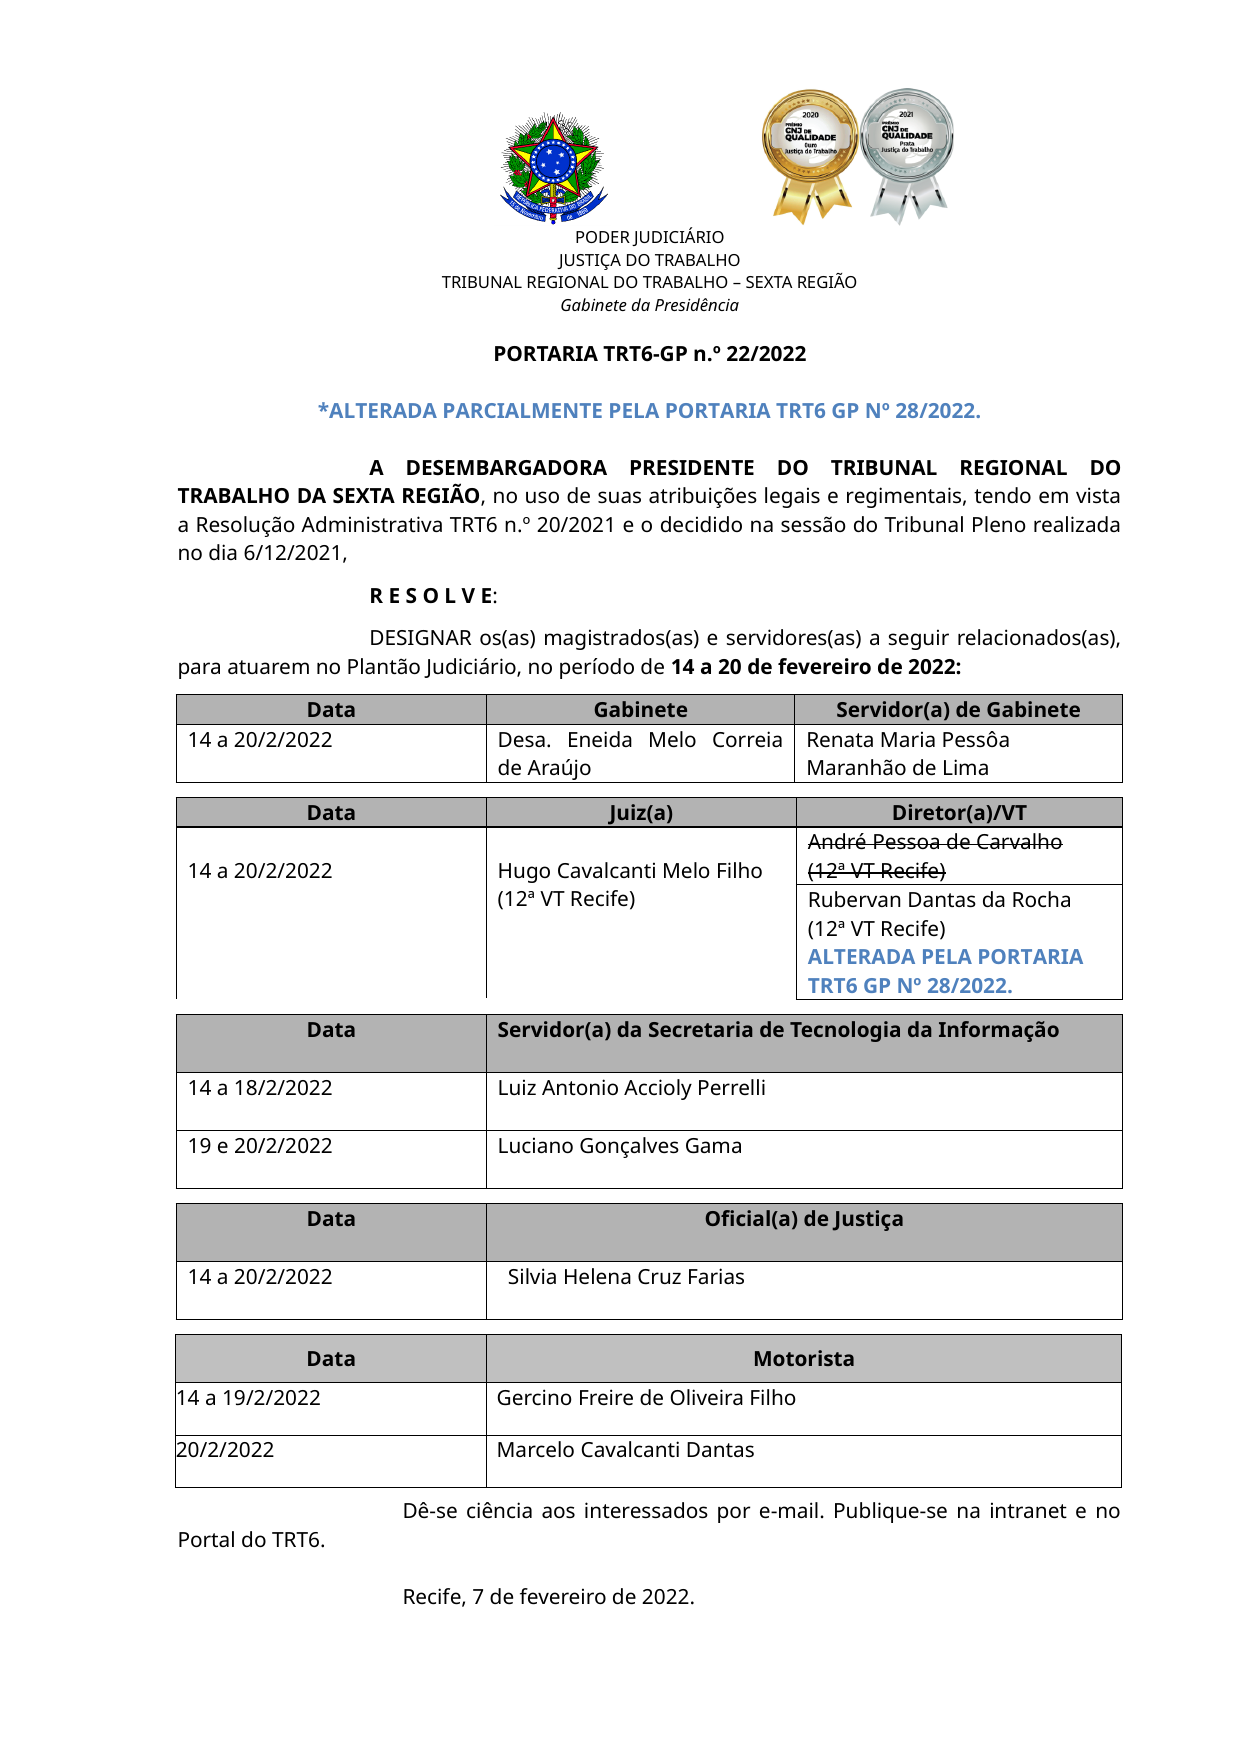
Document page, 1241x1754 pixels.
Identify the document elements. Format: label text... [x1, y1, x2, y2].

table_cell Marcelo Cavalcanti Dantas [487, 1436, 1121, 1487]
table_cell Luciano Gonçalves Gama [487, 1131, 1122, 1188]
text R E S O L V E: [233, 581, 1122, 609]
table_cell 20/2/2022 [176, 1436, 486, 1487]
table_header Data [177, 1015, 486, 1072]
table_header Data [177, 798, 486, 826]
text Dê-se ciência aos interessados por e-mail. Publique-se na intranet e no Portal do TRT6. [177, 1497, 1122, 1553]
table_header Motorista [487, 1335, 1121, 1382]
table_header Data [176, 1335, 486, 1382]
table_cell Silvia Helena Cruz Farias [487, 1262, 1122, 1319]
table_header Data [177, 1204, 486, 1261]
text DESIGNAR os(as) magistrados(as) e servidores(as) a seguir relacionados(as), para atuarem no Plantão Judiciário, no período de 14 a 20 de fevereiro de 2022: [177, 623, 1122, 680]
table_cell Renata Maria Pessôa Maranhão de Lima [795, 725, 1122, 782]
text A DESEMBARGADORA PRESIDENTE DO TRIBUNAL REGIONAL DO TRABALHO DA SEXTA REGIÃO, no uso de suas atribuições legais e regimentais, tendo em vista a Resolução Administrativa TRT6 n.º 20/2021 e o decidido na sessão do Tribunal Pleno realizada no dia 6/12/2021, [177, 453, 1122, 567]
table_cell Hugo Cavalcanti Melo Filho (12ª VT Recife) [486, 828, 796, 999]
table_cell Rubervan Dantas da Rocha (12ª VT Recife) ALTERADA PELA PORTARIA TRT6 GP Nº 28/2022. [797, 885, 1122, 999]
text PORTARIA TRT6-GP n.º 22/2022 [177, 339, 1122, 367]
table_header Juiz(a) [487, 798, 796, 826]
table_cell André Pessoa de Carvalho (12ª VT Recife) [797, 828, 1122, 884]
table_header Gabinete [487, 695, 794, 724]
text Recife, 7 de fevereiro de 2022. [177, 1582, 1122, 1610]
table_cell 14 a 20/2/2022 [177, 828, 486, 999]
table_cell Desa. Eneida Melo Correia de Araújo [487, 725, 794, 782]
table_cell Gercino Freire de Oliveira Filho [487, 1383, 1121, 1434]
table_header Servidor(a) de Gabinete [795, 695, 1122, 724]
table_cell 14 a 20/2/2022 [177, 1262, 486, 1319]
table_header Diretor(a)/VT [797, 798, 1122, 826]
picture [494, 109, 611, 226]
table_header Data [177, 695, 486, 724]
table_cell 14 a 19/2/2022 [176, 1383, 486, 1434]
table_cell 19 e 20/2/2022 [177, 1131, 486, 1188]
table_cell Luiz Antonio Accioly Perrelli [487, 1073, 1122, 1130]
table_cell 14 a 20/2/2022 [177, 725, 486, 782]
table_cell 14 a 18/2/2022 [177, 1073, 486, 1130]
table_header Servidor(a) da Secretaria de Tecnologia da Informação [487, 1015, 1122, 1072]
text *ALTERADA PARCIALMENTE PELA PORTARIA TRT6 GP Nº 28/2022. [177, 396, 1122, 424]
table_header Oficial(a) de Justiça [487, 1204, 1122, 1261]
